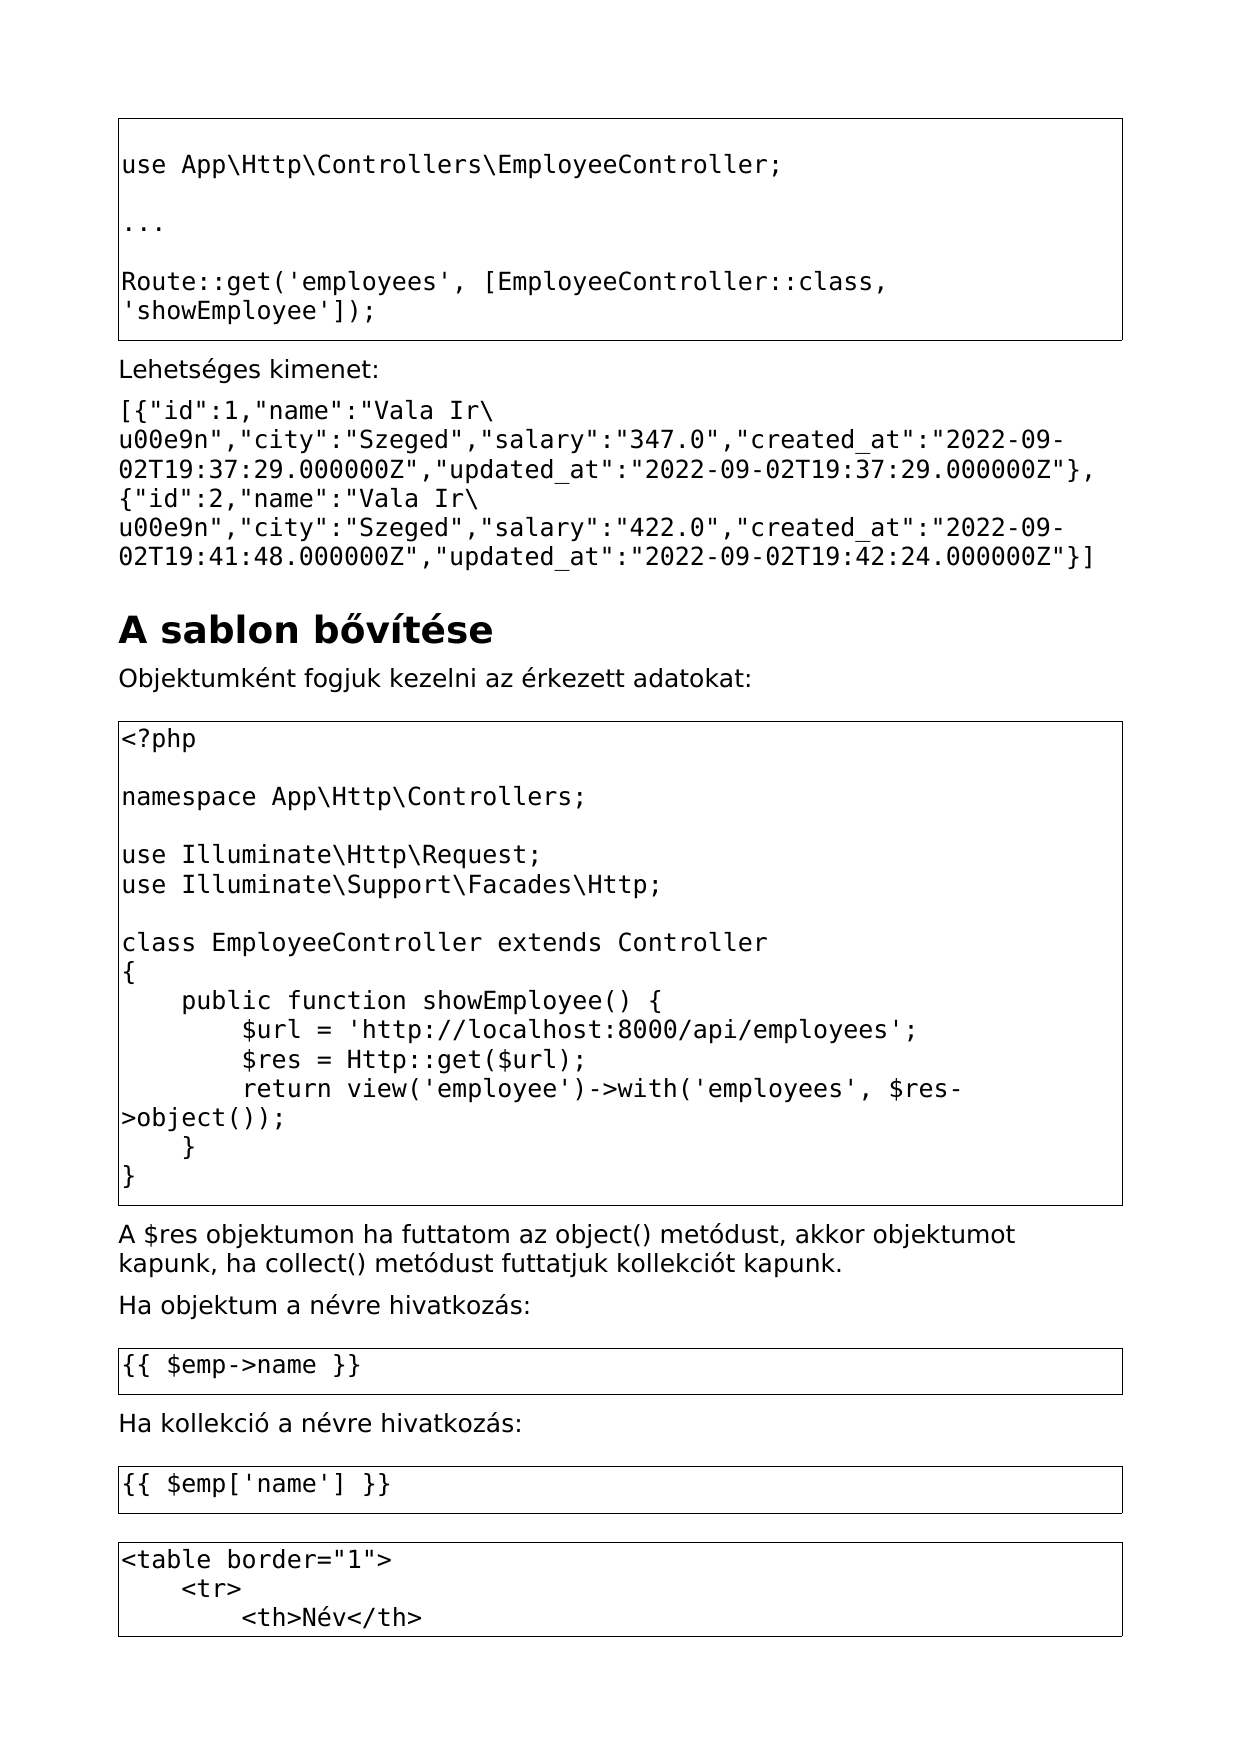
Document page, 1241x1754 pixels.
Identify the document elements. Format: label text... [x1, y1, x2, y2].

text Lehetséges kimenet: [118, 355, 1122, 384]
table_header {{ $emp['name'] }} [119, 1467, 1122, 1513]
text Ha kollekció a névre hivatkozás: [118, 1409, 1122, 1438]
table_header <table border="1"> <tr> <th>Név</th> [119, 1543, 1122, 1636]
text Objektumként fogjuk kezelni az érkezett adatokat: [118, 664, 1122, 694]
subtitle A sablon bővítése [118, 608, 1122, 652]
text [{"id":1,"name":"Vala Ir\u00e9n","city":"Szeged","salary":"347.0","created_at":"2022-09-02T19:37:29.000000Z","updated_at":"2022-09-02T19:37:29.000000Z"}, {"id":2,"name":"Vala Ir\u00e9n","city":"Szeged","salary":"422.0","created_at":"2022-09-02T19:41:48.000000Z","updated_at":"2022-09-02T19:42:24.000000Z"}] [118, 397, 1122, 572]
text Ha objektum a névre hivatkozás: [118, 1291, 1122, 1320]
table_header use App\Http\Controllers\EmployeeController; ... Route::get('employees', [EmployeeController::class, 'showEmployee']); [119, 119, 1122, 340]
text A $res objektumon ha futtatom az object() metódust, akkor objektumot kapunk, ha collect() metódust futtatjuk kollekciót kapunk. [118, 1220, 1122, 1278]
table_header <?php namespace App\Http\Controllers; use Illuminate\Http\Request; use Illuminate\Support\Facades\Http; class EmployeeController extends Controller { public function showEmployee() { $url = 'http://localhost:8000/api/employees'; $res = Http::get($url); return view('employee')->with('employees', $res->object()); } } [119, 722, 1122, 1205]
table_header {{ $emp->name }} [119, 1349, 1122, 1394]
